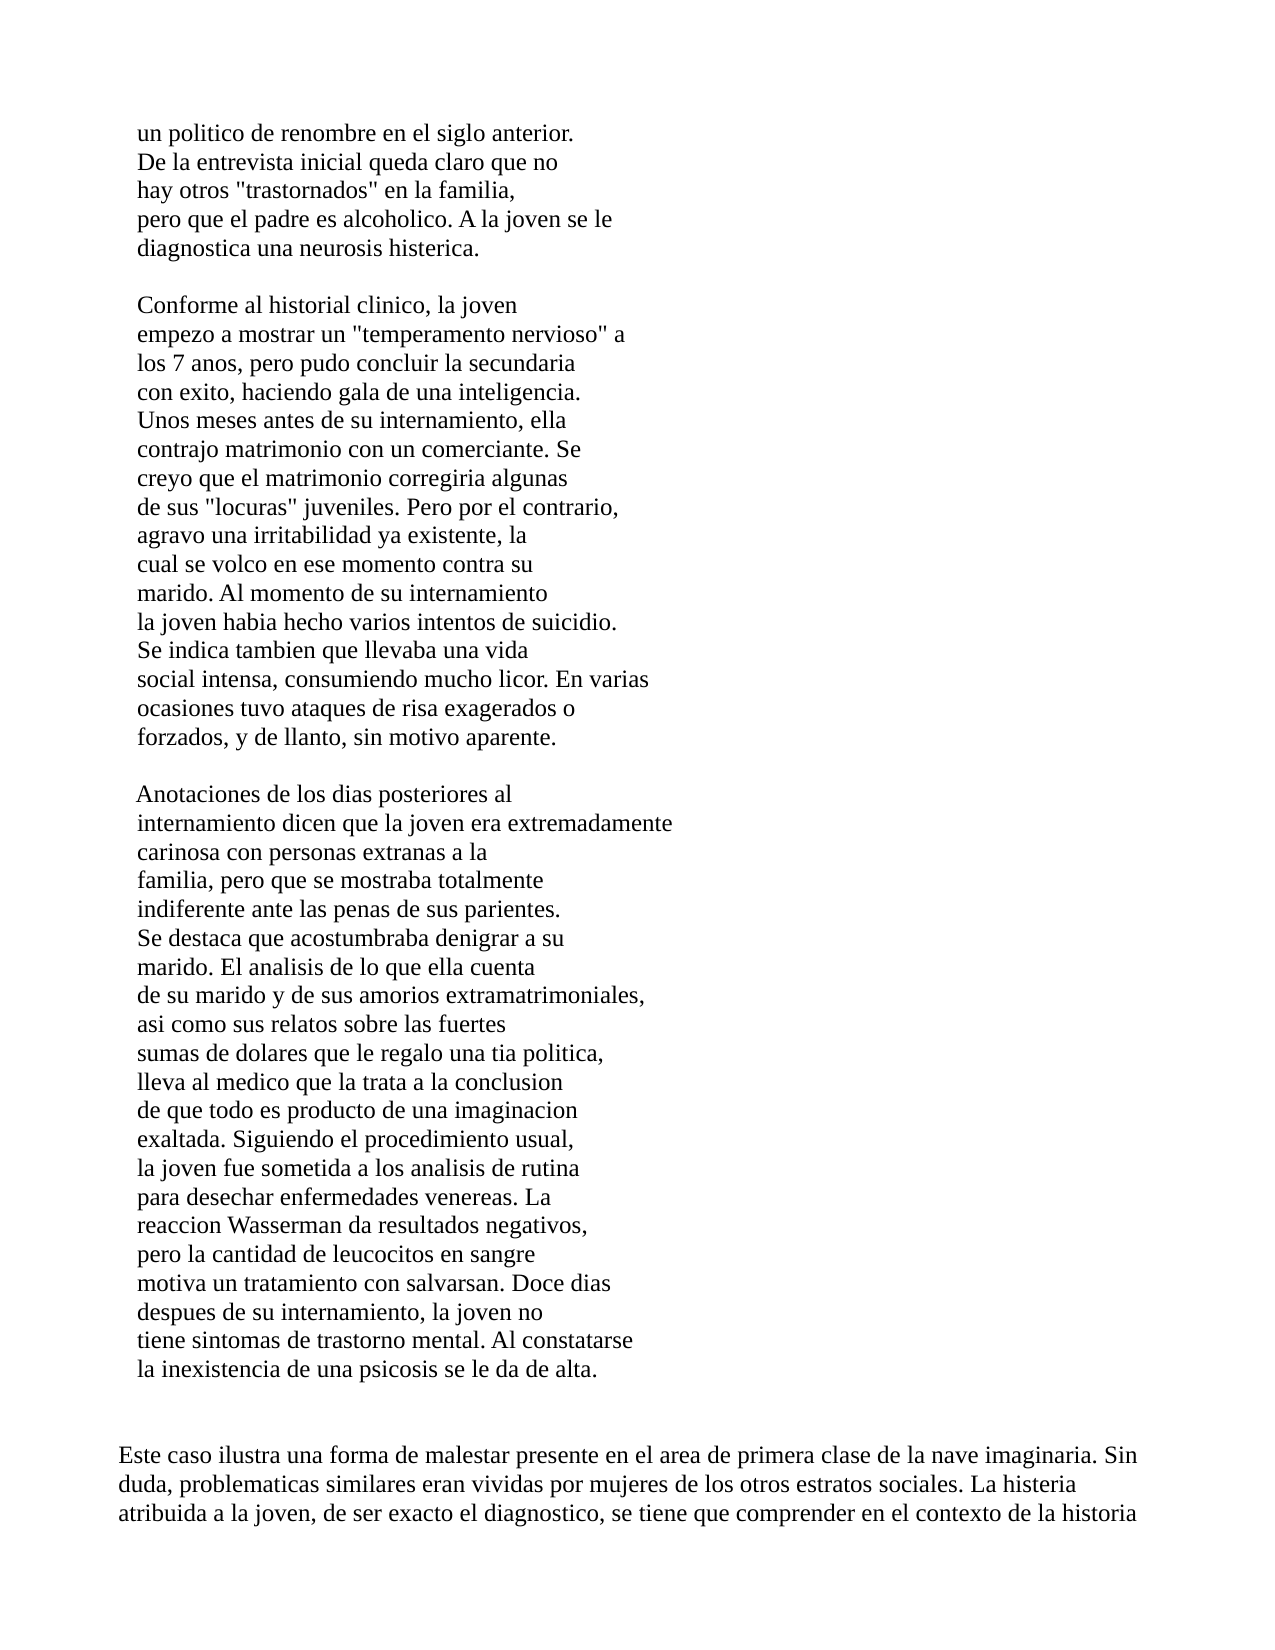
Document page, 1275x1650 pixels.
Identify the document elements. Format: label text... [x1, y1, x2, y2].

text tiene sintomas de trastorno mental. Al constatarse [118, 1326, 1157, 1354]
text de que todo es producto de una imaginacion [118, 1096, 1157, 1124]
text pero la cantidad de leucocitos en sangre [118, 1239, 1157, 1268]
text con exito, haciendo gala de una inteligencia. [118, 377, 1157, 406]
text la joven fue sometida a los analisis de rutina [118, 1153, 1157, 1182]
text Se indica tambien que llevaba una vida [118, 636, 1157, 664]
text indiferente ante las penas de sus parientes. [118, 894, 1157, 923]
text para desechar enfermedades venereas. La [118, 1182, 1157, 1211]
text lleva al medico que la trata a la conclusion [118, 1067, 1157, 1096]
text exaltada. Siguiendo el procedimiento usual, [118, 1124, 1157, 1153]
text carinosa con personas extranas a la [118, 837, 1157, 866]
text Conforme al historial clinico, la joven [118, 291, 1157, 319]
text Se destaca que acostumbraba denigrar a su [118, 923, 1157, 952]
text creyo que el matrimonio corregiria algunas [118, 463, 1157, 492]
text de su marido y de sus amorios extramatrimoniales, [118, 981, 1157, 1009]
text diagnostica una neurosis histerica. [118, 233, 1157, 262]
text internamiento dicen que la joven era extremadamente [118, 808, 1157, 837]
text marido. Al momento de su internamiento [118, 578, 1157, 607]
text reaccion Wasserman da resultados negativos, [118, 1211, 1157, 1239]
text empezo a mostrar un "temperamento nervioso" a [118, 319, 1157, 348]
text la joven habia hecho varios intentos de suicidio. [118, 607, 1157, 636]
text familia, pero que se mostraba totalmente [118, 866, 1157, 894]
text Anotaciones de los dias posteriores al [118, 779, 1157, 808]
text Este caso ilustra una forma de malestar presente en el area de primera clase de la nave imaginaria. Sin duda, problematicas similares eran vividas por mujeres de los otros estratos sociales. La histeria atribuida a la joven, de ser exacto el diagnostico, se tiene que comprender en el contexto de la historia [118, 1441, 1157, 1527]
text hay otros "trastornados" en la familia, [118, 176, 1157, 204]
text pero que el padre es alcoholico. A la joven se le [118, 204, 1157, 233]
text motiva un tratamiento con salvarsan. Doce dias [118, 1268, 1157, 1297]
text los 7 anos, pero pudo concluir la secundaria [118, 348, 1157, 377]
text De la entrevista inicial queda claro que no [118, 147, 1157, 176]
text un politico de renombre en el siglo anterior. [118, 118, 1157, 147]
text de sus "locuras" juveniles. Pero por el contrario, [118, 492, 1157, 521]
text marido. El analisis de lo que ella cuenta [118, 952, 1157, 981]
text cual se volco en ese momento contra su [118, 549, 1157, 578]
text agravo una irritabilidad ya existente, la [118, 521, 1157, 549]
text despues de su internamiento, la joven no [118, 1297, 1157, 1326]
text social intensa, consumiendo mucho licor. En varias [118, 664, 1157, 693]
text asi como sus relatos sobre las fuertes [118, 1009, 1157, 1038]
text contrajo matrimonio con un comerciante. Se [118, 434, 1157, 463]
text Unos meses antes de su internamiento, ella [118, 406, 1157, 434]
text la inexistencia de una psicosis se le da de alta. [118, 1354, 1157, 1383]
text ocasiones tuvo ataques de risa exagerados o [118, 693, 1157, 722]
text sumas de dolares que le regalo una tia politica, [118, 1038, 1157, 1067]
text forzados, y de llanto, sin motivo aparente. [118, 722, 1157, 751]
